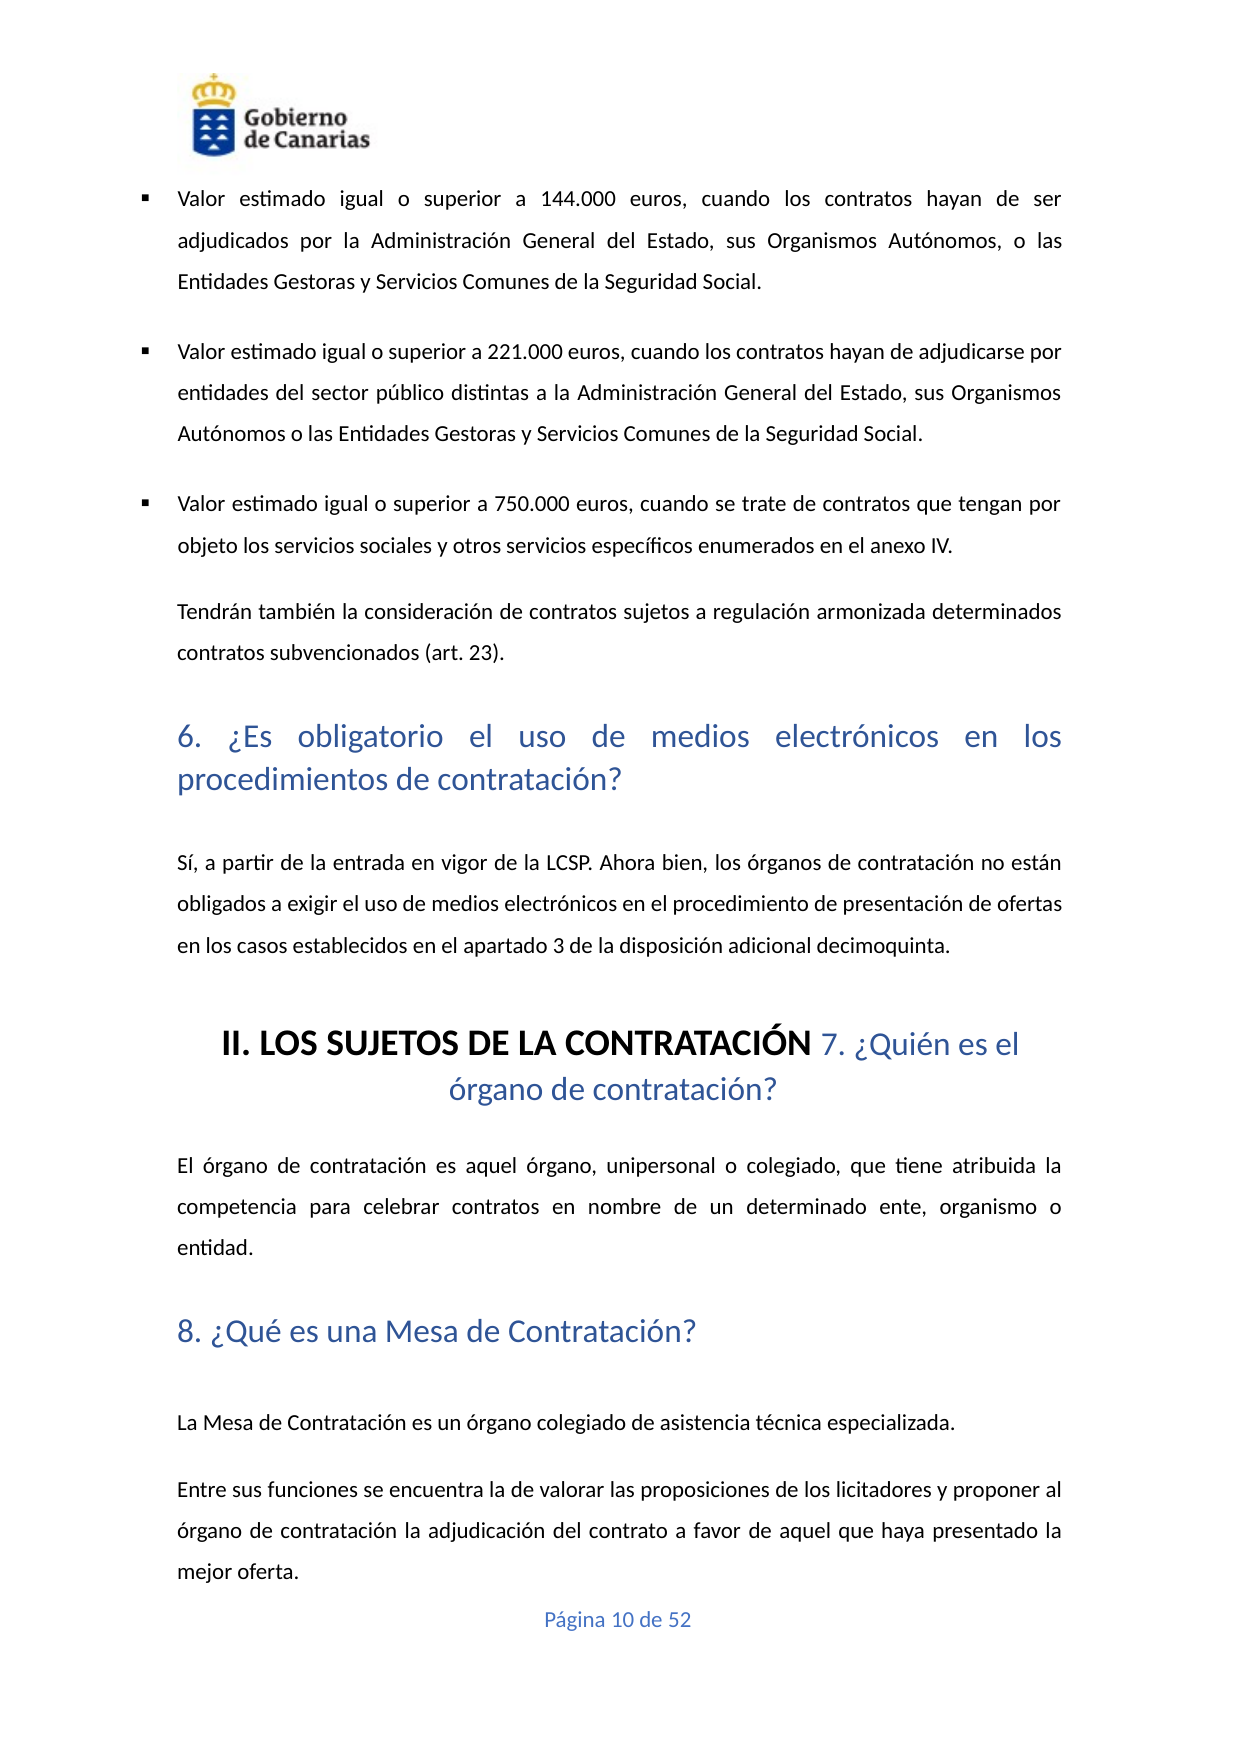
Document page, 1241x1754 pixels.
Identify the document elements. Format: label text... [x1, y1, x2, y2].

text El órgano de contratación es aquel órgano, unipersonal o colegiado, que tiene atribuida la competencia para celebrar contratos en nombre de un determinado ente, organismo o entidad. [177, 1151, 1063, 1262]
list Valor estimado igual o superior a 750.000 euros, cuando se trate de contratos que tengan por objeto los servicios sociales y otros servicios específicos enumerados en el anexo IV. [140, 489, 1063, 559]
text Tendrán también la consideración de contratos sujetos a regulación armonizada determinados contratos subvencionados (art. 23). [177, 597, 1063, 667]
text Sí, a partir de la entrada en vigor de la LCSP. Ahora bien, los órganos de contratación no están obligados a exigir el uso de medios electrónicos en el procedimiento de presentación de ofertas en los casos establecidos en el apartado 3 de la disposición adicional decimoquinta. [177, 848, 1063, 959]
text Entre sus funciones se encuentra la de valorar las proposiciones de los licitadores y proponer al órgano de contratación la adjudicación del contrato a favor de aquel que haya presentado la mejor oferta. [177, 1475, 1063, 1586]
subtitle 6. ¿Es obligatorio el uso de medios electrónicos en los procedimientos de contratación? [177, 715, 1063, 799]
text La Mesa de Contratación es un órgano colegiado de asistencia técnica especializada. [177, 1408, 1063, 1436]
list Valor estimado igual o superior a 221.000 euros, cuando los contratos hayan de adjudicarse por entidades del sector público distintas a la Administración General del Estado, sus Organismos Autónomos o las Entidades Gestoras y Servicios Comunes de la Seguridad Social. [140, 337, 1063, 447]
subtitle 8. ¿Qué es una Mesa de Contratación? [177, 1310, 1063, 1351]
list Valor estimado igual o superior a 144.000 euros, cuando los contratos hayan de ser adjudicados por la Administración General del Estado, sus Organismos Autónomos, o las Entidades Gestoras y Servicios Comunes de la Seguridad Social. [140, 184, 1063, 295]
subtitle II. LOS SUJETOS DE LA CONTRATACIÓN 7. ¿Quién es el órgano de contratación? [177, 1019, 1063, 1108]
